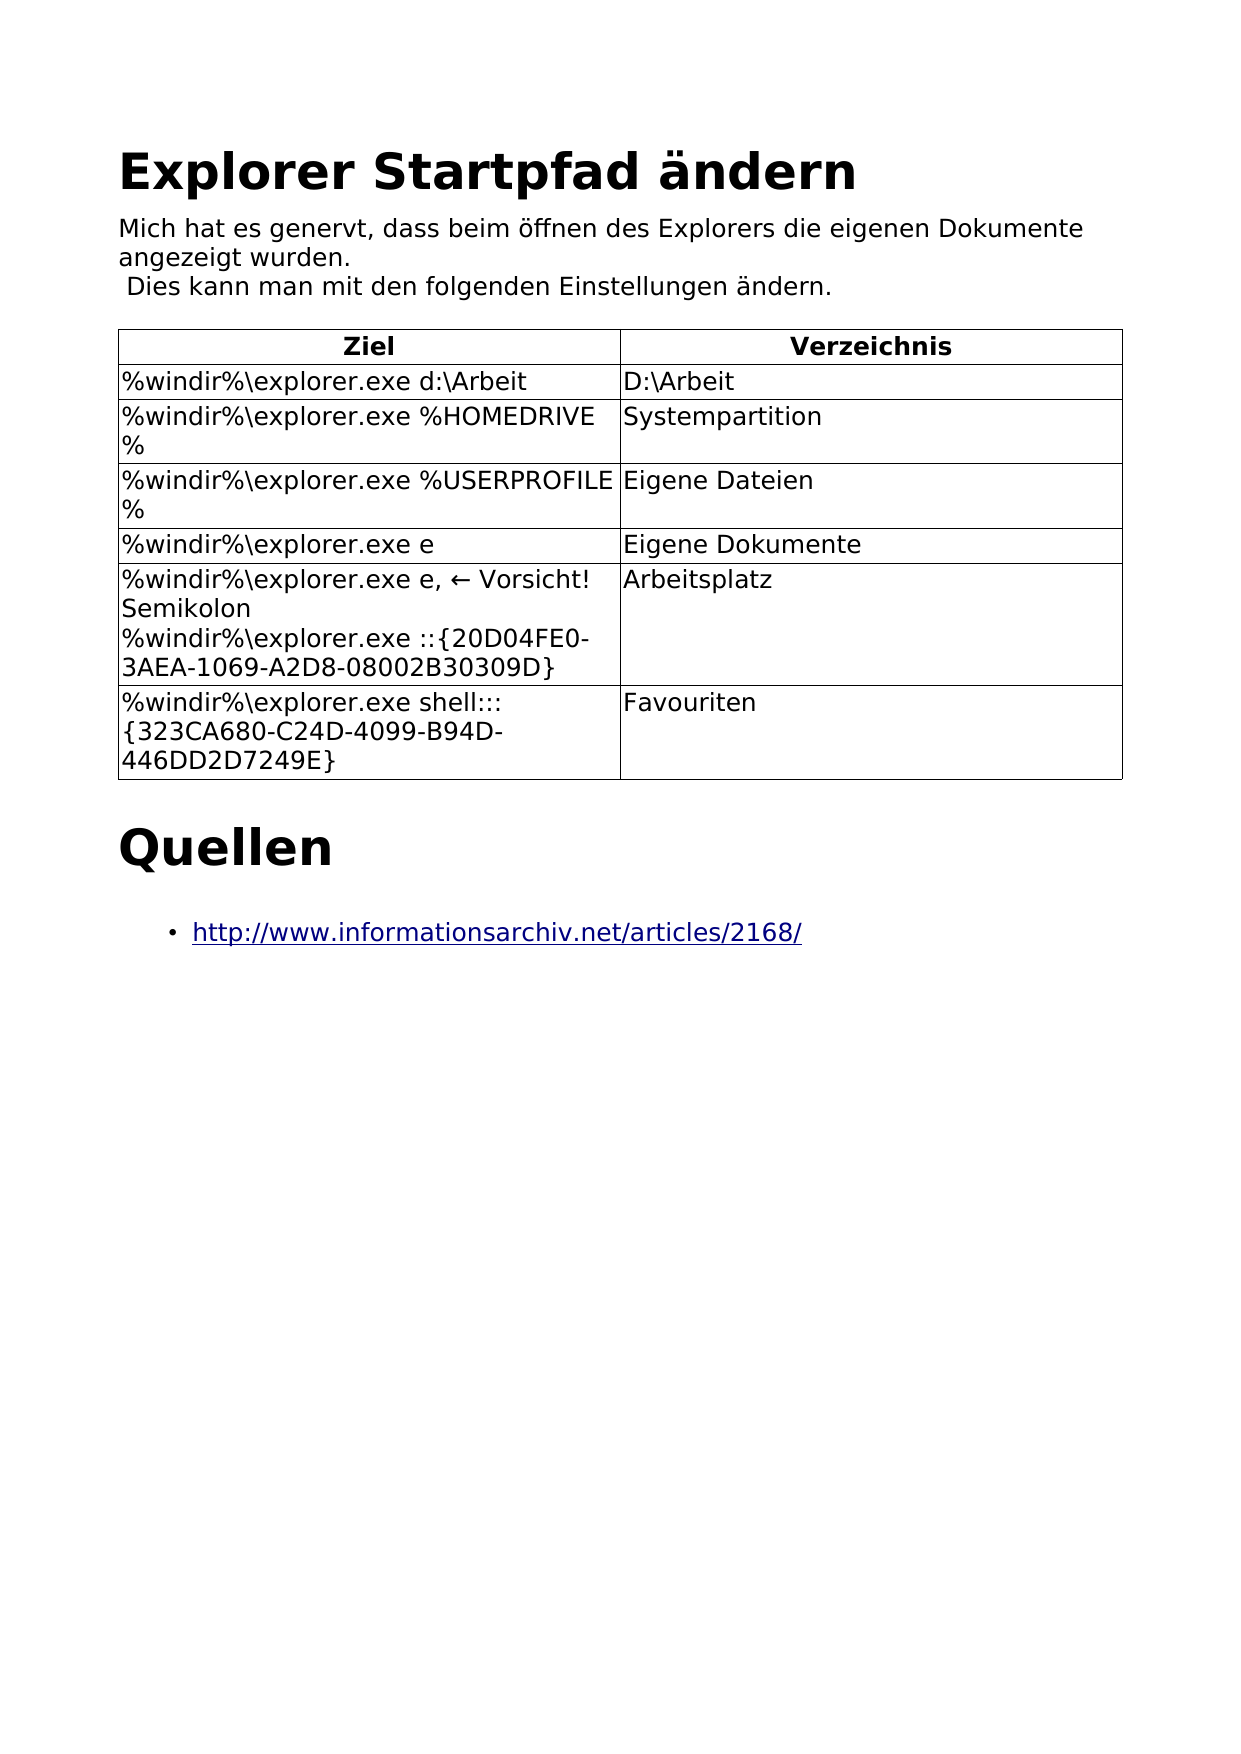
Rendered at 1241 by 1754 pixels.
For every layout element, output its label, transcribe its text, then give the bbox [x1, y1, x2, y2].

table_cell Favouriten [621, 686, 1122, 778]
table_cell %windir%\explorer.exe e, ← Vorsicht! Semikolon %windir%\explorer.exe ::{20D04FE0-3AEA-1069-A2D8-08002B30309D} [119, 564, 620, 685]
table_cell %windir%\explorer.exe %HOMEDRIVE% [119, 400, 620, 463]
table_cell %windir%\explorer.exe %USERPROFILE% [119, 464, 620, 527]
table_cell %windir%\explorer.exe d:\Arbeit [119, 365, 620, 399]
table_cell Eigene Dateien [621, 464, 1122, 527]
table_cell Systempartition [621, 400, 1122, 463]
table_cell %windir%\explorer.exe shell:::{323CA680-C24D-4099-B94D-446DD2D7249E} [119, 686, 620, 778]
table_header Verzeichnis [621, 330, 1122, 364]
subtitle Explorer Startpfad ändern [118, 143, 1122, 201]
table_cell D:\Arbeit [621, 365, 1122, 399]
text Mich hat es genervt, dass beim öffnen des Explorers die eigenen Dokumente angezeigt wurden. Dies kann man mit den folgenden Einstellungen ändern. [118, 214, 1122, 301]
list http://www.informationsarchiv.net/articles/2168/ [177, 919, 1122, 948]
table_header Ziel [119, 330, 620, 364]
table_cell %windir%\explorer.exe e [119, 529, 620, 562]
table_cell Arbeitsplatz [621, 564, 1122, 685]
subtitle Quellen [118, 818, 1122, 877]
table_cell Eigene Dokumente [621, 529, 1122, 562]
